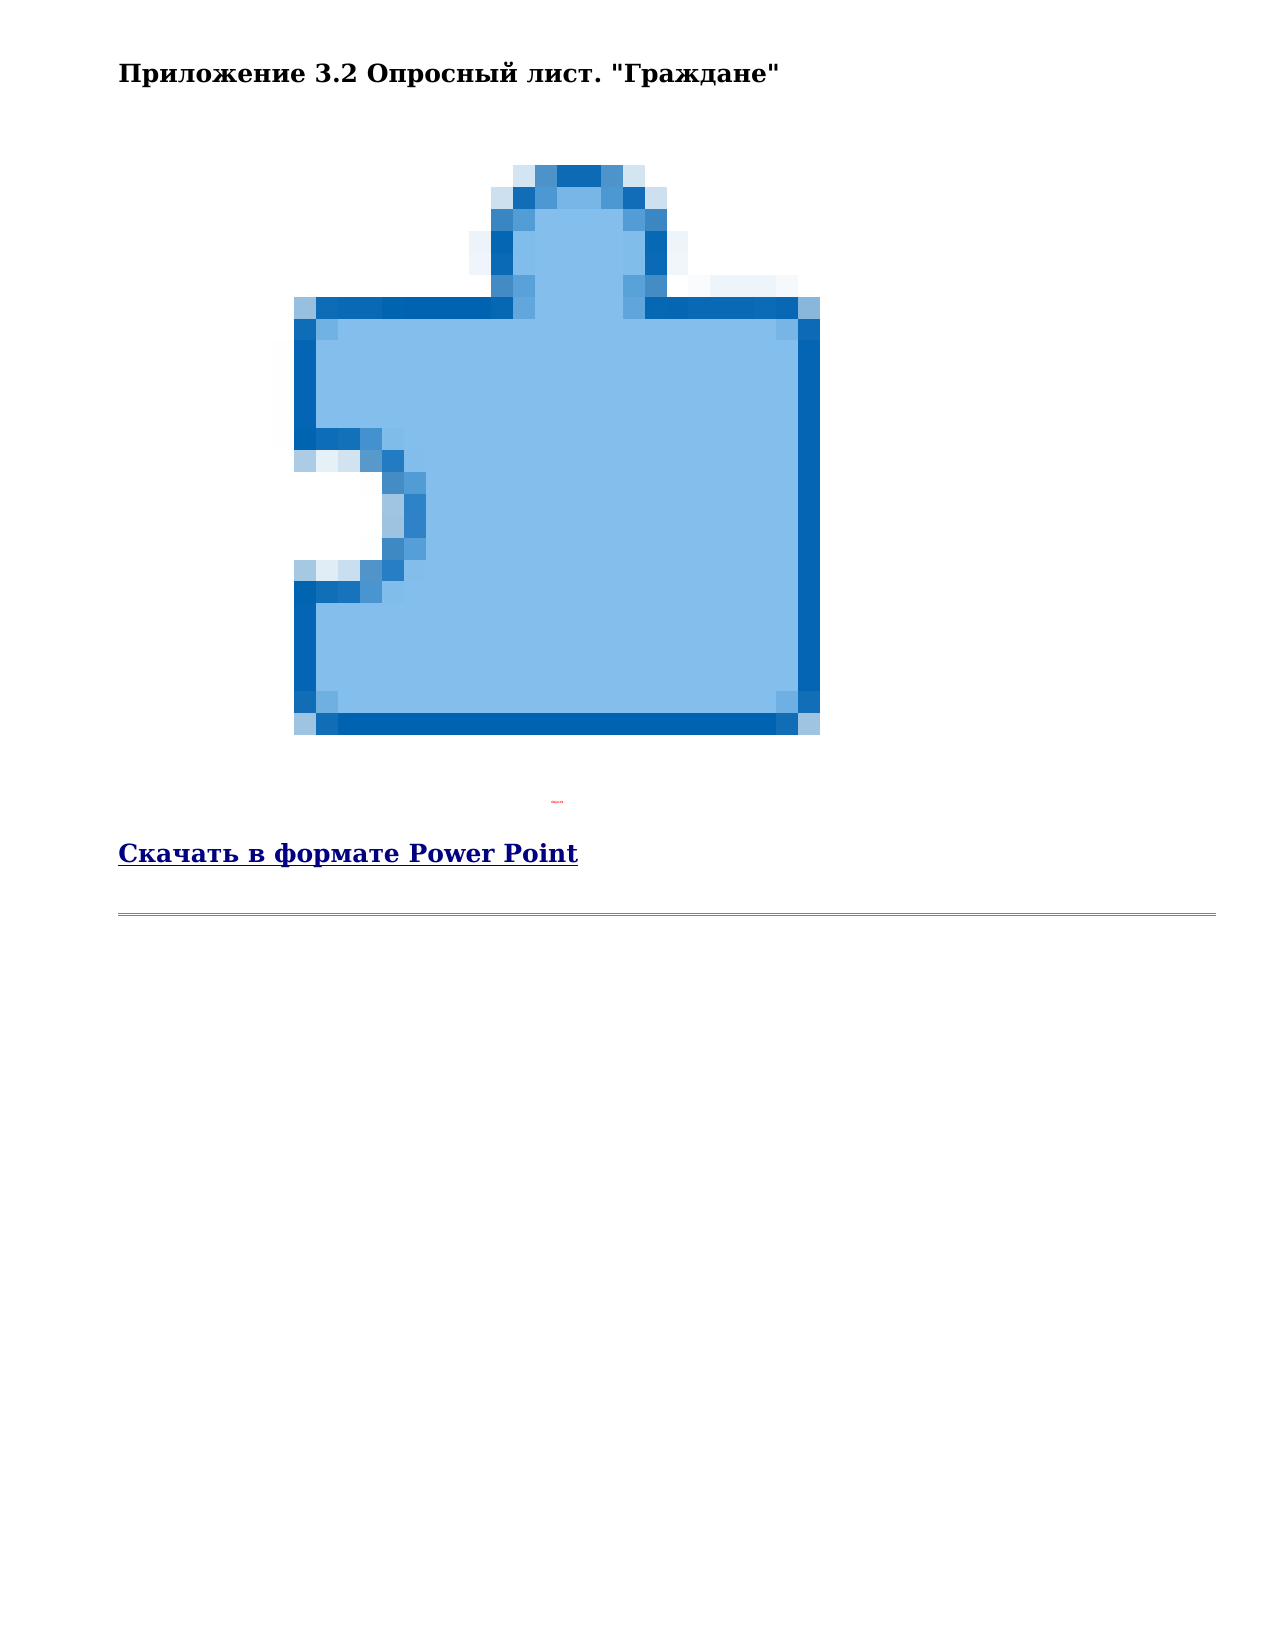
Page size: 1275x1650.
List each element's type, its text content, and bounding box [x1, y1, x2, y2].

text Скачать в формате Power Point [118, 839, 1216, 869]
subtitle Приложение 3.2 Опросный лист. "Граждане" [118, 59, 1216, 88]
